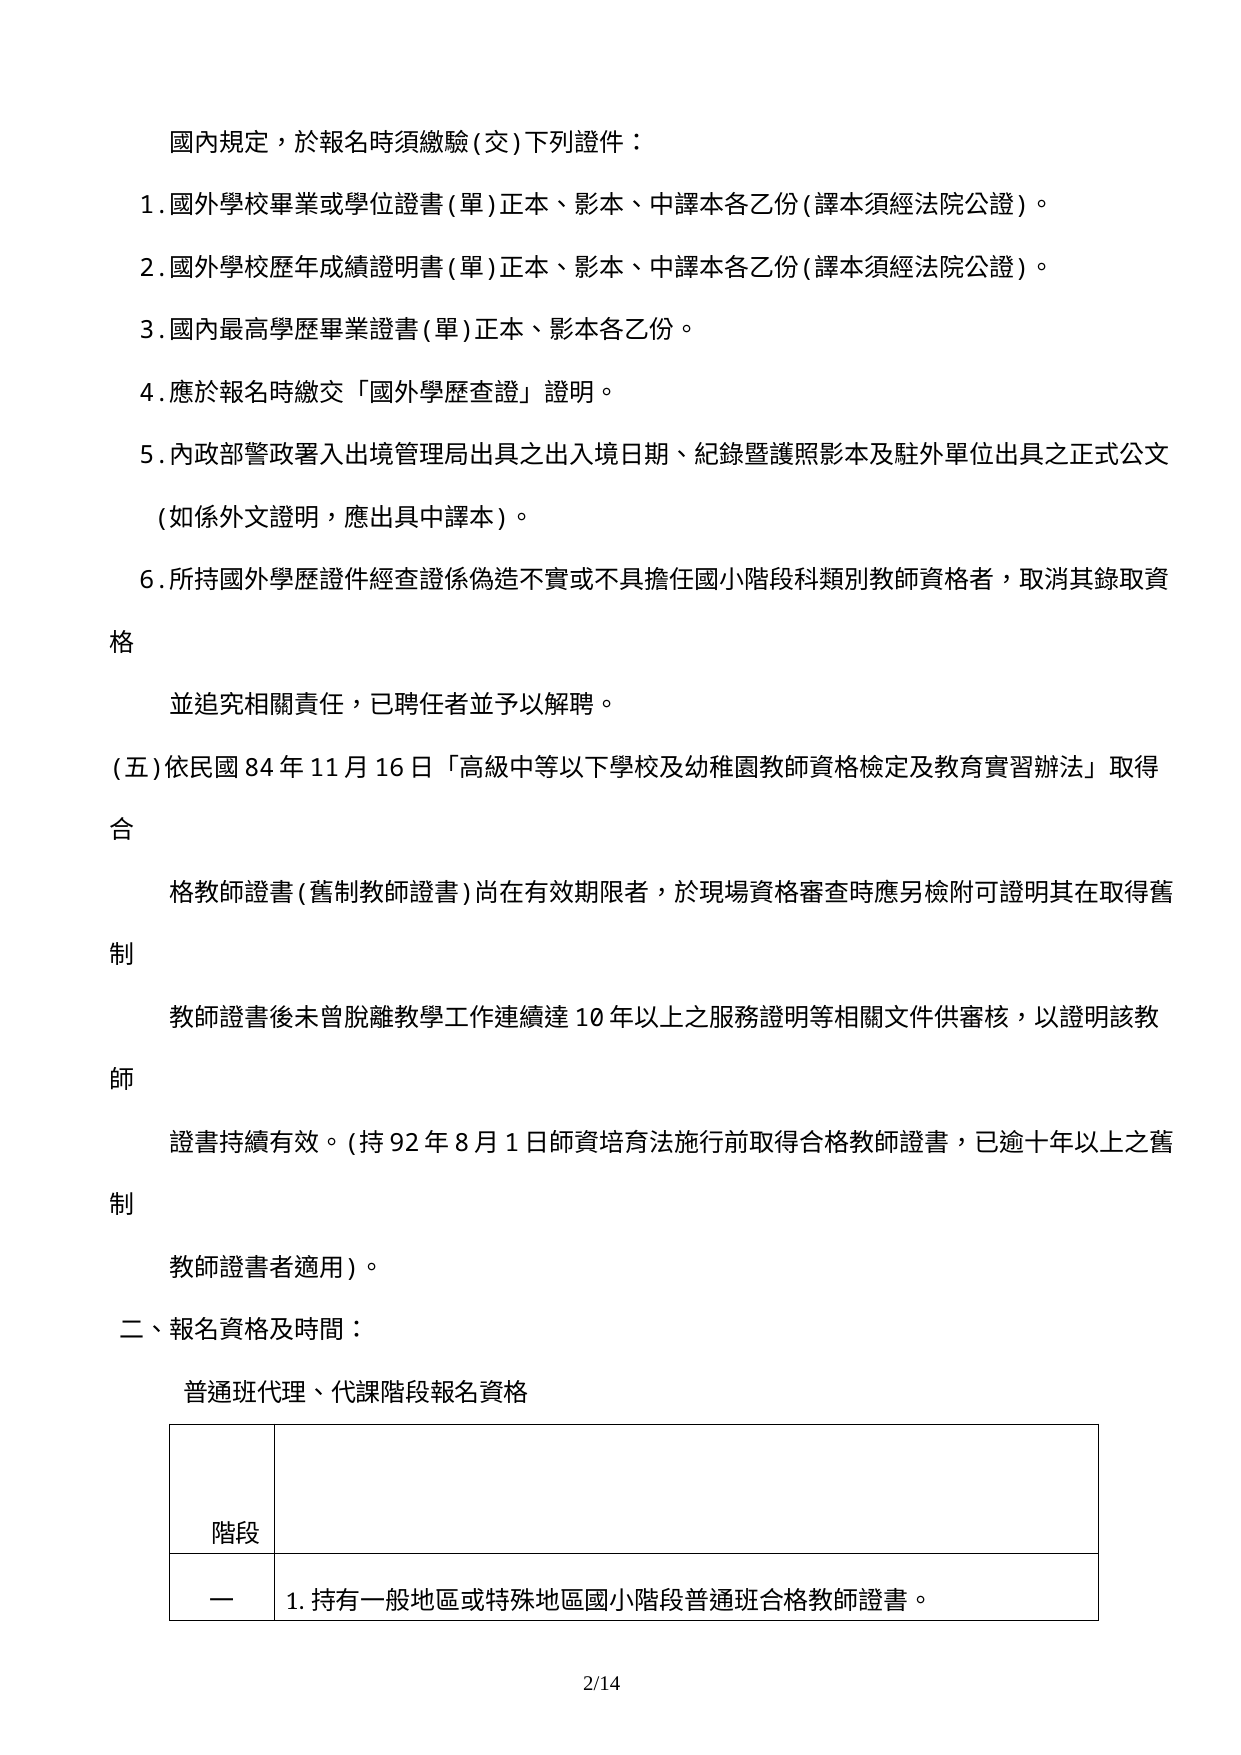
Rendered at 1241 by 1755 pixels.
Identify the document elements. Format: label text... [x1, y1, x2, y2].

text (五)依民國84年11月16日「高級中等以下學校及幼稚園教師資格檢定及教育實習辦法」取得合 [109, 723, 1181, 848]
text 國內規定，於報名時須繳驗(交)下列證件： [109, 98, 1181, 161]
text 格教師證書(舊制教師證書)尚在有效期限者，於現場資格審查時應另檢附可證明其在取得舊制 [109, 848, 1181, 973]
table_header 階段 [170, 1425, 274, 1553]
text (如係外文證明，應出具中譯本)。 [109, 473, 1181, 536]
table_cell 持有一般地區或特殊地區國小階段普通班合格教師證書。 [275, 1554, 1098, 1619]
text 1.國外學校畢業或學位證書(單)正本、影本、中譯本各乙份(譯本須經法院公證)。 [109, 161, 1181, 223]
text 2.國外學校歷年成績證明書(單)正本、影本、中譯本各乙份(譯本須經法院公證)。 [109, 223, 1181, 286]
text 6.所持國外學歷證件經查證係偽造不實或不具擔任國小階段科類別教師資格者，取消其錄取資格 [109, 536, 1181, 661]
text 教師證書後未曾脫離教學工作連續達10年以上之服務證明等相關文件供審核，以證明該教師 [109, 973, 1181, 1098]
text 普通班代理、代課階段報名資格 [109, 1348, 1181, 1411]
text 教師證書者適用)。 [109, 1223, 1181, 1286]
text 4.應於報名時繳交「國外學歷查證」證明。 [109, 348, 1181, 411]
table_header [275, 1425, 1098, 1553]
text 3.國內最高學歷畢業證書(單)正本、影本各乙份。 [109, 286, 1181, 348]
text 證書持續有效。(持92年8月1日師資培育法施行前取得合格教師證書，已逾十年以上之舊制 [109, 1098, 1181, 1223]
text 並追究相關責任，已聘任者並予以解聘。 [109, 661, 1181, 723]
text 5.內政部警政署入出境管理局出具之出入境日期、紀錄暨護照影本及駐外單位出具之正式公文 [109, 411, 1181, 473]
text 二、報名資格及時間： [59, 1286, 1181, 1348]
table_cell 一 [170, 1554, 274, 1619]
